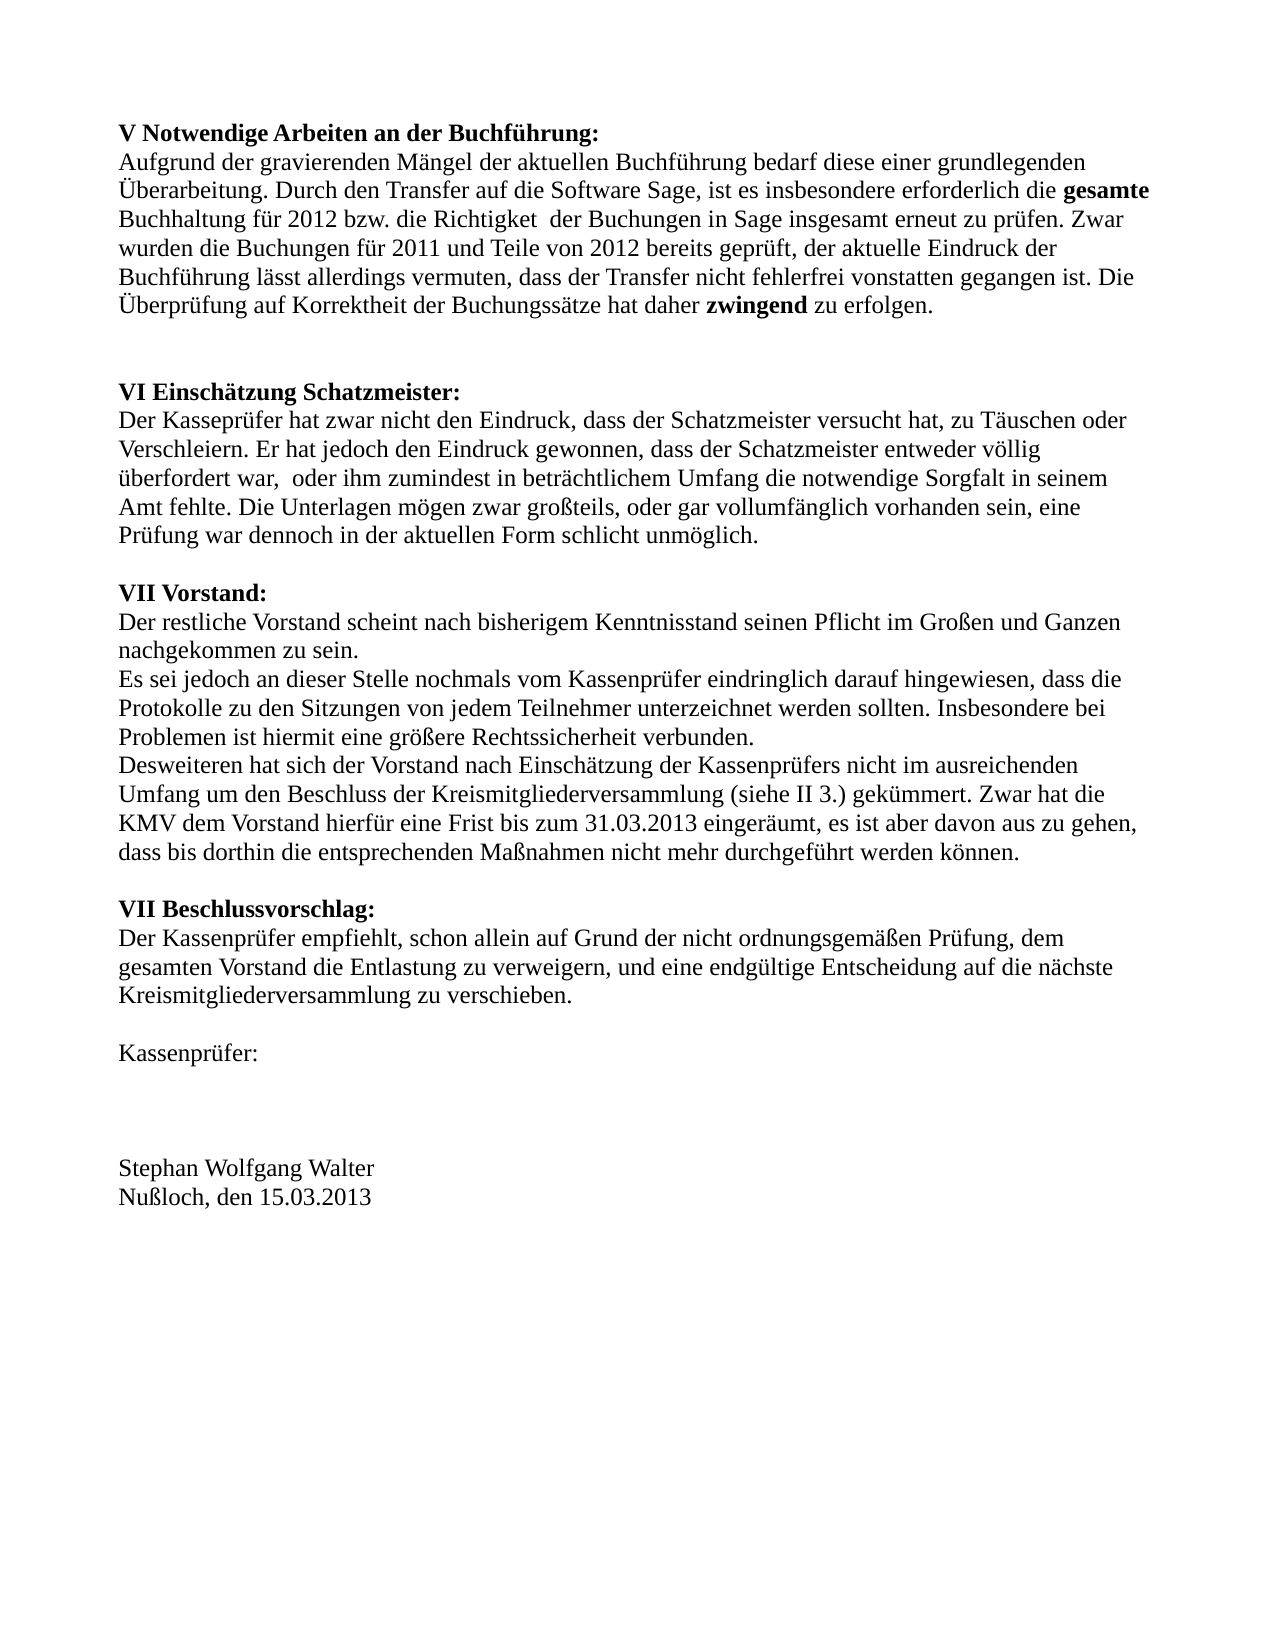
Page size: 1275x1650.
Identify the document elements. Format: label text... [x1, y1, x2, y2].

text VI Einschätzung Schatzmeister: [118, 377, 1157, 406]
text Nußloch, den 15.03.2013 [118, 1182, 1157, 1211]
text Stephan Wolfgang Walter [118, 1153, 1157, 1182]
text Der restliche Vorstand scheint nach bisherigem Kenntnisstand seinen Pflicht im Großen und Ganzen nachgekommen zu sein. [118, 607, 1157, 664]
text Der Kasseprüfer hat zwar nicht den Eindruck, dass der Schatzmeister versucht hat, zu Täuschen oder Verschleiern. Er hat jedoch den Eindruck gewonnen, dass der Schatzmeister entweder völlig überfordert war, oder ihm zumindest in beträchtlichem Umfang die notwendige Sorgfalt in seinem Amt fehlte. Die Unterlagen mögen zwar großteils, oder gar vollumfänglich vorhanden sein, eine Prüfung war dennoch in der aktuellen Form schlicht unmöglich. [118, 406, 1157, 549]
text Der Kassenprüfer empfiehlt, schon allein auf Grund der nicht ordnungsgemäßen Prüfung, dem gesamten Vorstand die Entlastung zu verweigern, und eine endgültige Entscheidung auf die nächste Kreismitgliederversammlung zu verschieben. [118, 923, 1157, 1009]
text V Notwendige Arbeiten an der Buchführung: [118, 118, 1157, 147]
text Desweiteren hat sich der Vorstand nach Einschätzung der Kassenprüfers nicht im ausreichenden Umfang um den Beschluss der Kreismitgliederversammlung (siehe II 3.) gekümmert. Zwar hat die KMV dem Vorstand hierfür eine Frist bis zum 31.03.2013 eingeräumt, es ist aber davon aus zu gehen, dass bis dorthin die entsprechenden Maßnahmen nicht mehr durchgeführt werden können. [118, 751, 1157, 866]
text Aufgrund der gravierenden Mängel der aktuellen Buchführung bedarf diese einer grundlegenden Überarbeitung. Durch den Transfer auf die Software Sage, ist es insbesondere erforderlich die gesamte Buchhaltung für 2012 bzw. die Richtigket der Buchungen in Sage insgesamt erneut zu prüfen. Zwar wurden die Buchungen für 2011 und Teile von 2012 bereits geprüft, der aktuelle Eindruck der Buchführung lässt allerdings vermuten, dass der Transfer nicht fehlerfrei vonstatten gegangen ist. Die Überprüfung auf Korrektheit der Buchungssätze hat daher zwingend zu erfolgen. [118, 147, 1157, 319]
text VII Vorstand: [118, 578, 1157, 607]
text VII Beschlussvorschlag: [118, 894, 1157, 923]
text Kassenprüfer: [118, 1038, 1157, 1067]
text Es sei jedoch an dieser Stelle nochmals vom Kassenprüfer eindringlich darauf hingewiesen, dass die Protokolle zu den Sitzungen von jedem Teilnehmer unterzeichnet werden sollten. Insbesondere bei Problemen ist hiermit eine größere Rechtssicherheit verbunden. [118, 664, 1157, 751]
